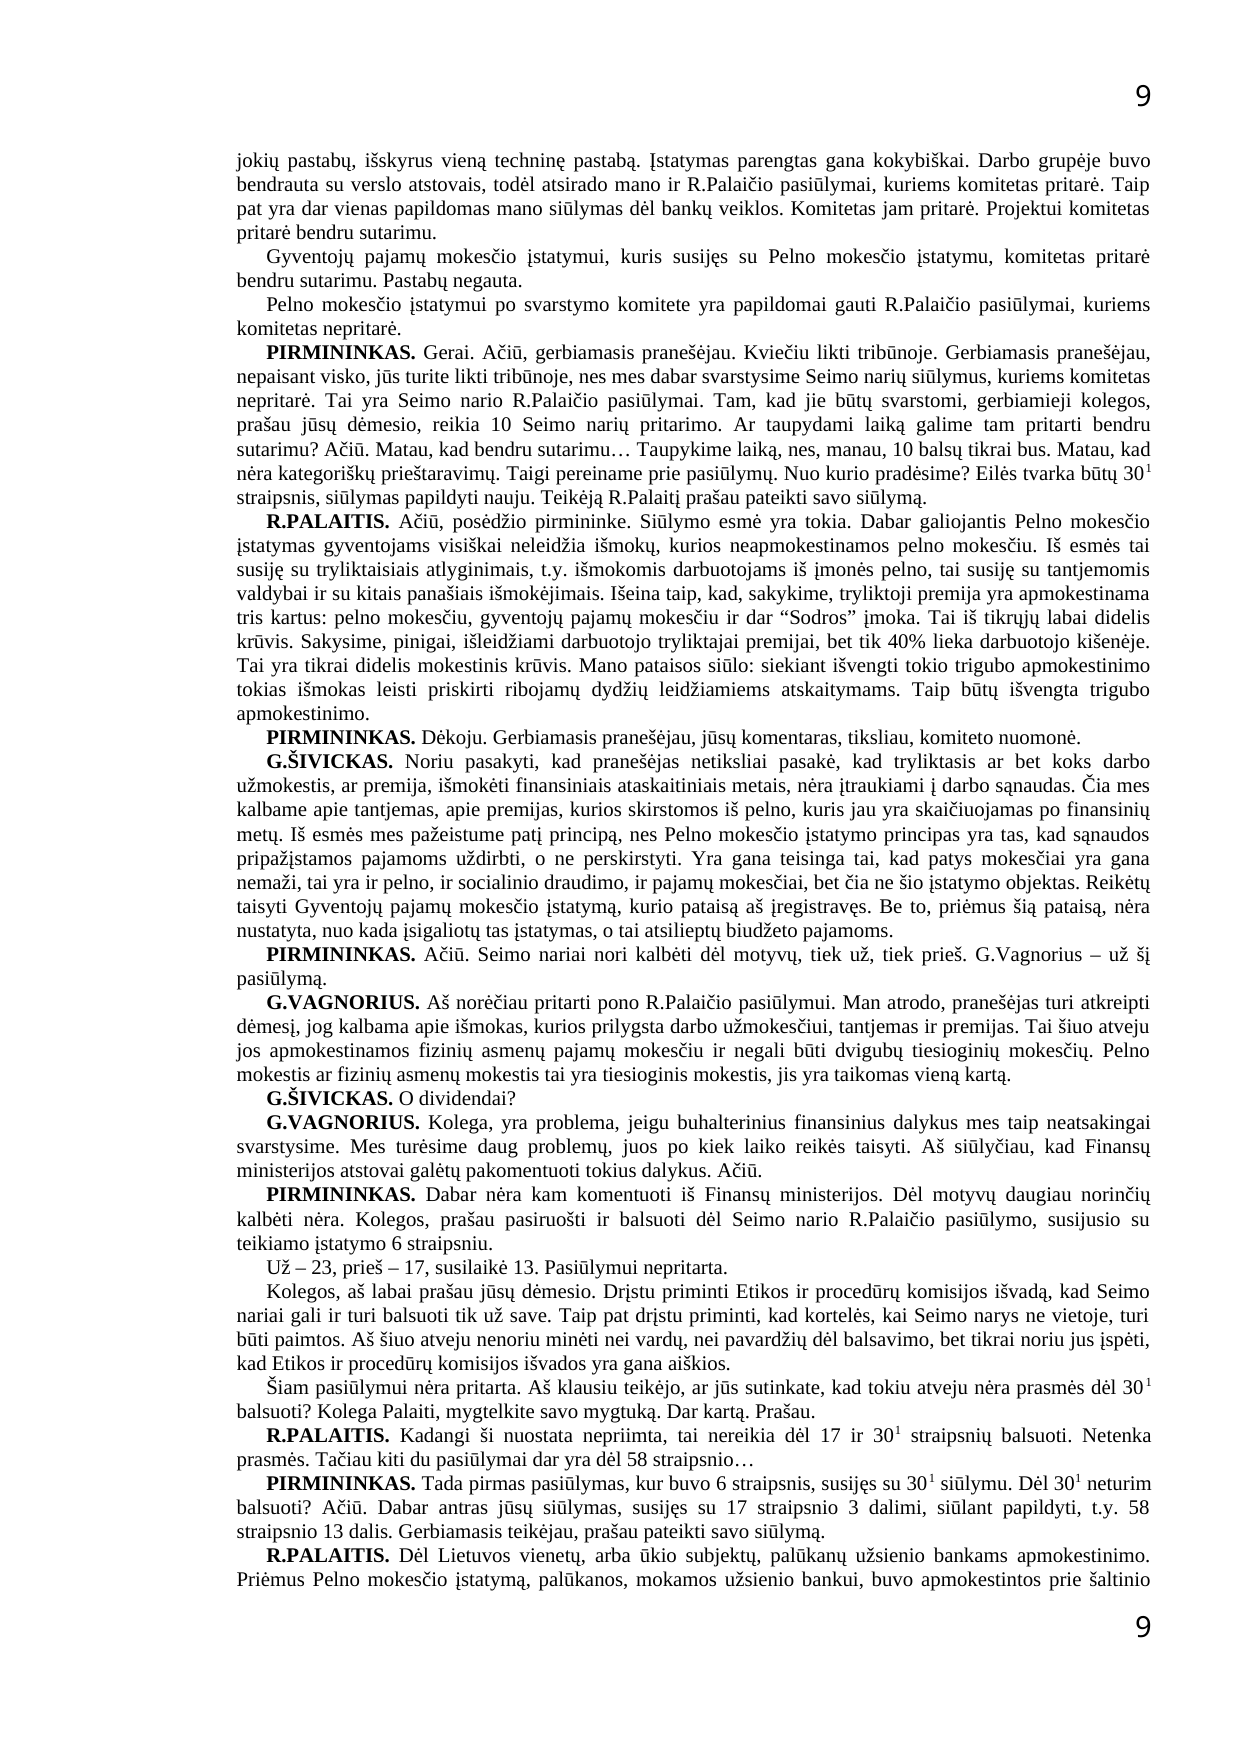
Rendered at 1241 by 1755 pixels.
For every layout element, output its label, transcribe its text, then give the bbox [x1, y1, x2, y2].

text G.ŠIVICKAS. Noriu pasakyti, kad pranešėjas netiksliai pasakė, kad tryliktasis ar bet koks darbo užmokestis, ar premija, išmokėti finansiniais ataskaitiniais metais, nėra įtraukiami į darbo sąnaudas. Čia mes kalbame apie tantjemas, apie premijas, kurios skirstomos iš pelno, kuris jau yra skaičiuojamas po finansinių metų. Iš esmės mes pažeistume patį principą, nes Pelno mokesčio įstatymo principas yra tas, kad sąnaudos pripažįstamos pajamoms uždirbti, o ne perskirstyti. Yra gana teisinga tai, kad patys mokesčiai yra gana nemaži, tai yra ir pelno, ir socialinio draudimo, ir pajamų mokesčiai, bet čia ne šio įstatymo objektas. Reikėtų taisyti Gyventojų pajamų mokesčio įstatymą, kurio pataisą aš įregistravęs. Be to, priėmus šią pataisą, nėra nustatyta, nuo kada įsigaliotų tas įstatymas, o tai atsilieptų biudžeto pajamoms. [236, 749, 1152, 942]
text PIRMININKAS. Tada pirmas pasiūlymas, kur buvo 6 straipsnis, susijęs su 301 siūlymu. Dėl 301 neturim balsuoti? Ačiū. Dabar antras jūsų siūlymas, susijęs su 17 straipsnio 3 dalimi, siūlant papildyti, t.y. 58 straipsnio 13 dalis. Gerbiamasis teikėjau, prašau pateikti savo siūlymą. [236, 1471, 1152, 1543]
text R.PALAITIS. Dėl Lietuvos vienetų, arba ūkio subjektų, palūkanų užsienio bankams apmokestinimo. Priėmus Pelno mokesčio įstatymą, palūkanos, mokamos užsienio bankui, buvo apmokestintos prie šaltinio [236, 1543, 1152, 1591]
text Gyventojų pajamų mokesčio įstatymui, kuris susijęs su Pelno mokesčio įstatymu, komitetas pritarė bendru sutarimu. Pastabų negauta. [236, 244, 1152, 292]
text G.ŠIVICKAS. O dividendai? [236, 1086, 1152, 1110]
text PIRMININKAS. Gerai. Ačiū, gerbiamasis pranešėjau. Kviečiu likti tribūnoje. Gerbiamasis pranešėjau, nepaisant visko, jūs turite likti tribūnoje, nes mes dabar svarstysime Seimo narių siūlymus, kuriems komitetas nepritarė. Tai yra Seimo nario R.Palaičio pasiūlymai. Tam, kad jie būtų svarstomi, gerbiamieji kolegos, prašau jūsų dėmesio, reikia 10 Seimo narių pritarimo. Ar taupydami laiką galime tam pritarti bendru sutarimu? Ačiū. Matau, kad bendru sutarimu… Taupykime laiką, nes, manau, 10 balsų tikrai bus. Matau, kad nėra kategoriškų prieštaravimų. Taigi pereiname prie pasiūlymų. Nuo kurio pradėsime? Eilės tvarka būtų 301 straipsnis, siūlymas papildyti nauju. Teikėją R.Palaitį prašau pateikti savo siūlymą. [236, 340, 1152, 509]
text Kolegos, aš labai prašau jūsų dėmesio. Drįstu priminti Etikos ir procedūrų komisijos išvadą, kad Seimo nariai gali ir turi balsuoti tik už save. Taip pat drįstu priminti, kad kortelės, kai Seimo narys ne vietoje, turi būti paimtos. Aš šiuo atveju nenoriu minėti nei vardų, nei pavardžių dėl balsavimo, bet tikrai noriu jus įspėti, kad Etikos ir procedūrų komisijos išvados yra gana aiškios. [236, 1279, 1152, 1375]
text G.VAGNORIUS. Aš norėčiau pritarti pono R.Palaičio pasiūlymui. Man atrodo, pranešėjas turi atkreipti dėmesį, jog kalbama apie išmokas, kurios prilygsta darbo užmokesčiui, tantjemas ir premijas. Tai šiuo atveju jos apmokestinamos fizinių asmenų pajamų mokesčiu ir negali būti dvigubų tiesioginių mokesčių. Pelno mokestis ar fizinių asmenų mokestis tai yra tiesioginis mokestis, jis yra taikomas vieną kartą. [236, 990, 1152, 1086]
text PIRMININKAS. Ačiū. Seimo nariai nori kalbėti dėl motyvų, tiek už, tiek prieš. G.Vagnorius – už šį pasiūlymą. [236, 942, 1152, 990]
text jokių pastabų, išskyrus vieną techninę pastabą. Įstatymas parengtas gana kokybiškai. Darbo grupėje buvo bendrauta su verslo atstovais, todėl atsirado mano ir R.Palaičio pasiūlymai, kuriems komitetas pritarė. Taip pat yra dar vienas papildomas mano siūlymas dėl bankų veiklos. Komitetas jam pritarė. Projektui komitetas pritarė bendru sutarimu. [236, 148, 1152, 244]
text PIRMININKAS. Dabar nėra kam komentuoti iš Finansų ministerijos. Dėl motyvų daugiau norinčių kalbėti nėra. Kolegos, prašau pasiruošti ir balsuoti dėl Seimo nario R.Palaičio pasiūlymo, susijusio su teikiamo įstatymo 6 straipsniu. [236, 1182, 1152, 1254]
text Šiam pasiūlymui nėra pritarta. Aš klausiu teikėjo, ar jūs sutinkate, kad tokiu atveju nėra prasmės dėl 301 balsuoti? Kolega Palaiti, mygtelkite savo mygtuką. Dar kartą. Prašau. [236, 1375, 1152, 1423]
text R.PALAITIS. Kadangi ši nuostata nepriimta, tai nereikia dėl 17 ir 301 straipsnių balsuoti. Netenka prasmės. Tačiau kiti du pasiūlymai dar yra dėl 58 straipsnio… [236, 1423, 1152, 1471]
text G.VAGNORIUS. Kolega, yra problema, jeigu buhalterinius finansinius dalykus mes taip neatsakingai svarstysime. Mes turėsime daug problemų, juos po kiek laiko reikės taisyti. Aš siūlyčiau, kad Finansų ministerijos atstovai galėtų pakomentuoti tokius dalykus. Ačiū. [236, 1110, 1152, 1182]
text PIRMININKAS. Dėkoju. Gerbiamasis pranešėjau, jūsų komentaras, tiksliau, komiteto nuomonė. [236, 725, 1152, 749]
text Pelno mokesčio įstatymui po svarstymo komitete yra papildomai gauti R.Palaičio pasiūlymai, kuriems komitetas nepritarė. [236, 292, 1152, 340]
text R.PALAITIS. Ačiū, posėdžio pirmininke. Siūlymo esmė yra tokia. Dabar galiojantis Pelno mokesčio įstatymas gyventojams visiškai neleidžia išmokų, kurios neapmokestinamos pelno mokesčiu. Iš esmės tai susiję su tryliktaisiais atlyginimais, t.y. išmokomis darbuotojams iš įmonės pelno, tai susiję su tantjemomis valdybai ir su kitais panašiais išmokėjimais. Išeina taip, kad, sakykime, tryliktoji premija yra apmokestinama tris kartus: pelno mokesčiu, gyventojų pajamų mokesčiu ir dar “Sodros” įmoka. Tai iš tikrųjų labai didelis krūvis. Sakysime, pinigai, išleidžiami darbuotojo tryliktajai premijai, bet tik 40% lieka darbuotojo kišenėje. Tai yra tikrai didelis mokestinis krūvis. Mano pataisos siūlo: siekiant išvengti tokio trigubo apmokestinimo tokias išmokas leisti priskirti ribojamų dydžių leidžiamiems atskaitymams. Taip būtų išvengta trigubo apmokestinimo. [236, 509, 1152, 725]
text Už – 23, prieš – 17, susilaikė 13. Pasiūlymui nepritarta. [236, 1254, 1152, 1279]
